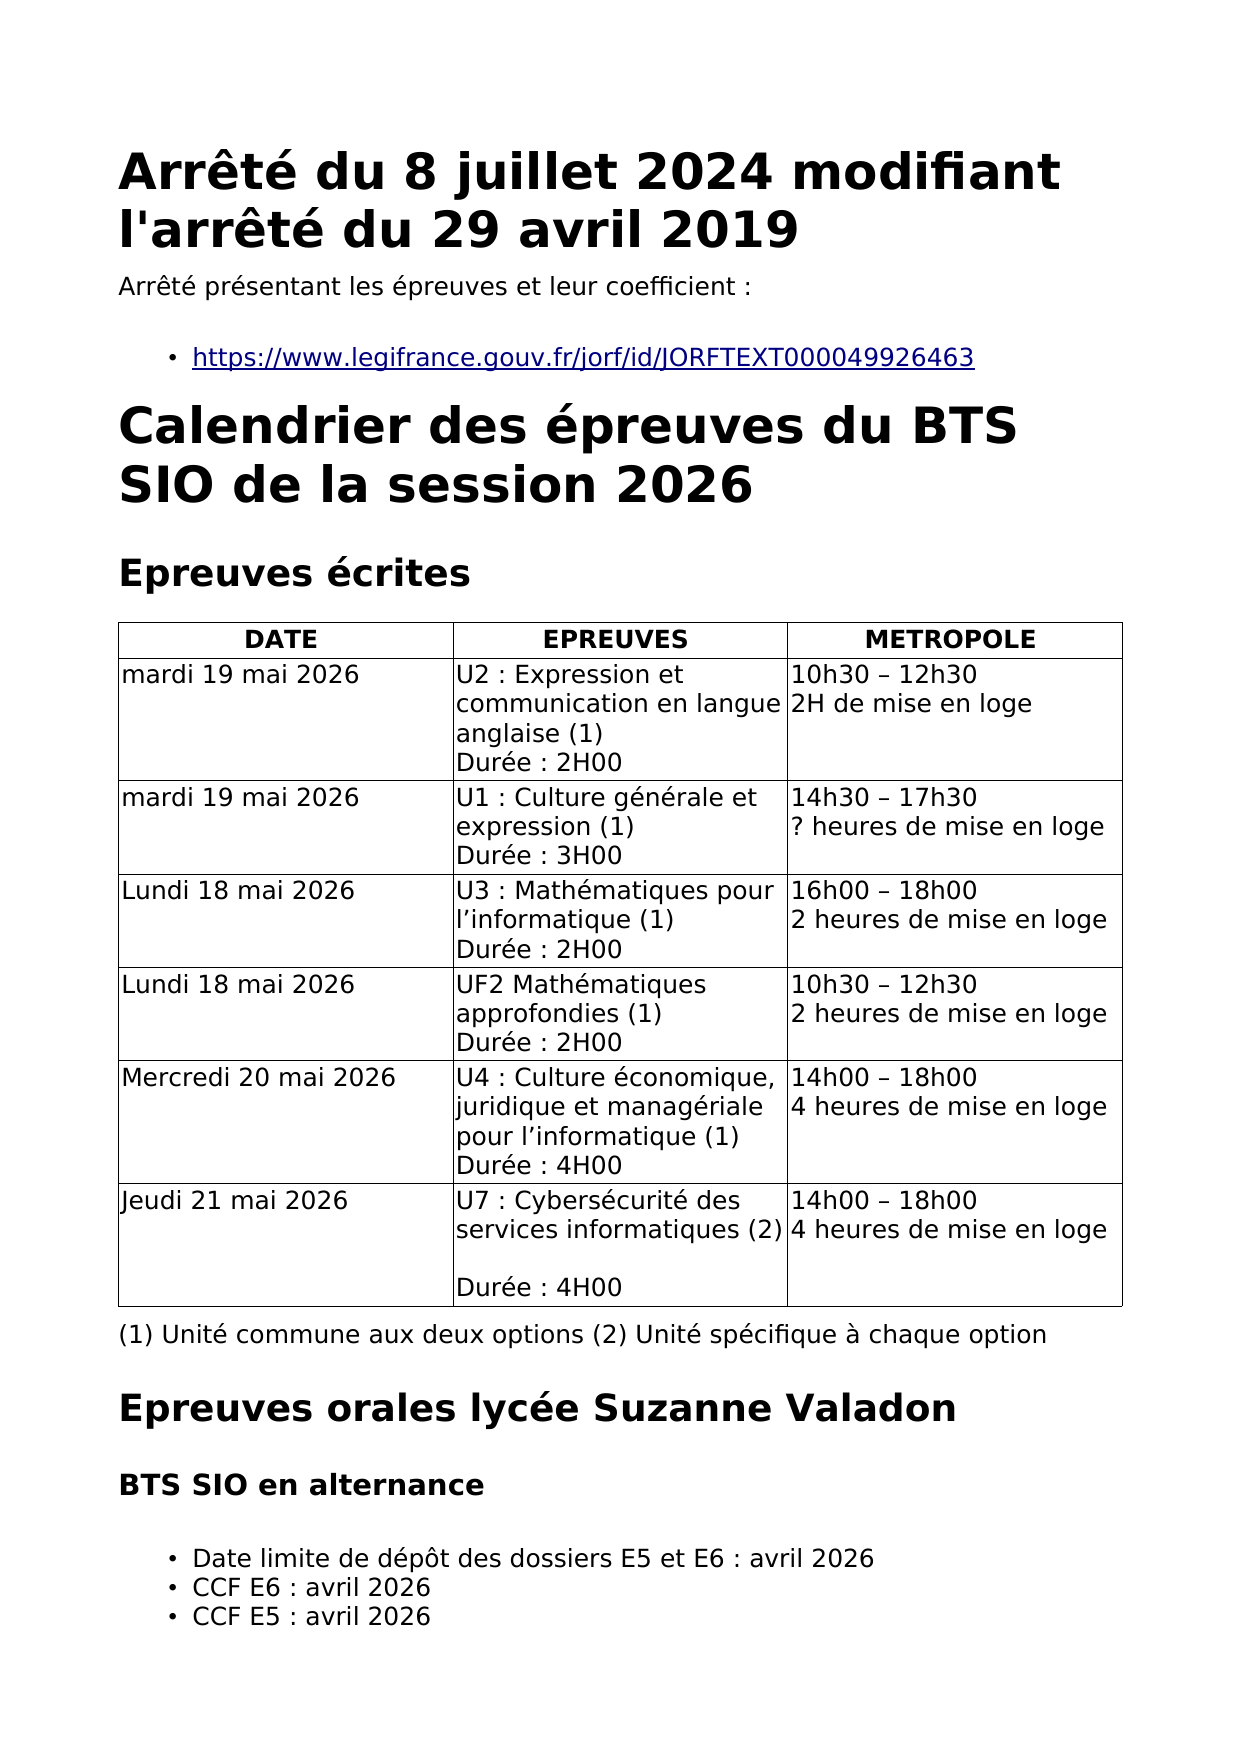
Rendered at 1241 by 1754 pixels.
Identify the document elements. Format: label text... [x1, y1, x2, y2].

table_cell U2 : Expression et communication en langue anglaise (1) Durée : 2H00 [454, 659, 787, 780]
subtitle Arrêté du 8 juillet 2024 modifiant l'arrêté du 29 avril 2019 [118, 143, 1122, 259]
subtitle Calendrier des épreuves du BTS SIO de la session 2026 [118, 397, 1122, 514]
subtitle Epreuves écrites [118, 551, 1122, 595]
table_header METROPOLE [788, 623, 1122, 657]
table_cell mardi 19 mai 2026 [119, 781, 453, 873]
list Date limite de dépôt des dossiers E5 et E6 : avril 2026 [177, 1544, 1122, 1573]
table_cell U7 : Cybersécurité des services informatiques (2) Durée : 4H00 [454, 1184, 787, 1306]
text (1) Unité commune aux deux options (2) Unité spécifique à chaque option [118, 1320, 1122, 1349]
table_cell Mercredi 20 mai 2026 [119, 1061, 453, 1183]
subtitle BTS SIO en alternance [118, 1468, 1122, 1502]
table_header DATE [119, 623, 453, 657]
table_cell 14h00 – 18h00 4 heures de mise en loge [788, 1061, 1122, 1183]
table_cell 14h00 – 18h00 4 heures de mise en loge [788, 1184, 1122, 1306]
table_cell UF2 Mathématiques approfondies (1) Durée : 2H00 [454, 968, 787, 1060]
table_cell 10h30 – 12h30 2 heures de mise en loge [788, 968, 1122, 1060]
table_cell Lundi 18 mai 2026 [119, 968, 453, 1060]
list CCF E5 : avril 2026 [177, 1602, 1122, 1632]
table_cell U4 : Culture économique, juridique et managériale pour l’informatique (1) Durée : 4H00 [454, 1061, 787, 1183]
text Arrêté présentant les épreuves et leur coefficient : [118, 272, 1122, 301]
list CCF E6 : avril 2026 [177, 1573, 1122, 1602]
table_cell 16h00 – 18h00 2 heures de mise en loge [788, 875, 1122, 967]
subtitle Epreuves orales lycée Suzanne Valadon [118, 1387, 1122, 1431]
table_cell U3 : Mathématiques pour l’informatique (1) Durée : 2H00 [454, 875, 787, 967]
table_cell 14h30 – 17h30 ? heures de mise en loge [788, 781, 1122, 873]
table_cell 10h30 – 12h30 2H de mise en loge [788, 659, 1122, 780]
table_cell U1 : Culture générale et expression (1) Durée : 3H00 [454, 781, 787, 873]
table_cell Lundi 18 mai 2026 [119, 875, 453, 967]
list https://www.legifrance.gouv.fr/jorf/id/JORFTEXT000049926463 [177, 343, 1122, 372]
table_cell mardi 19 mai 2026 [119, 659, 453, 780]
table_cell Jeudi 21 mai 2026 [119, 1184, 453, 1306]
table_header EPREUVES [454, 623, 787, 657]
